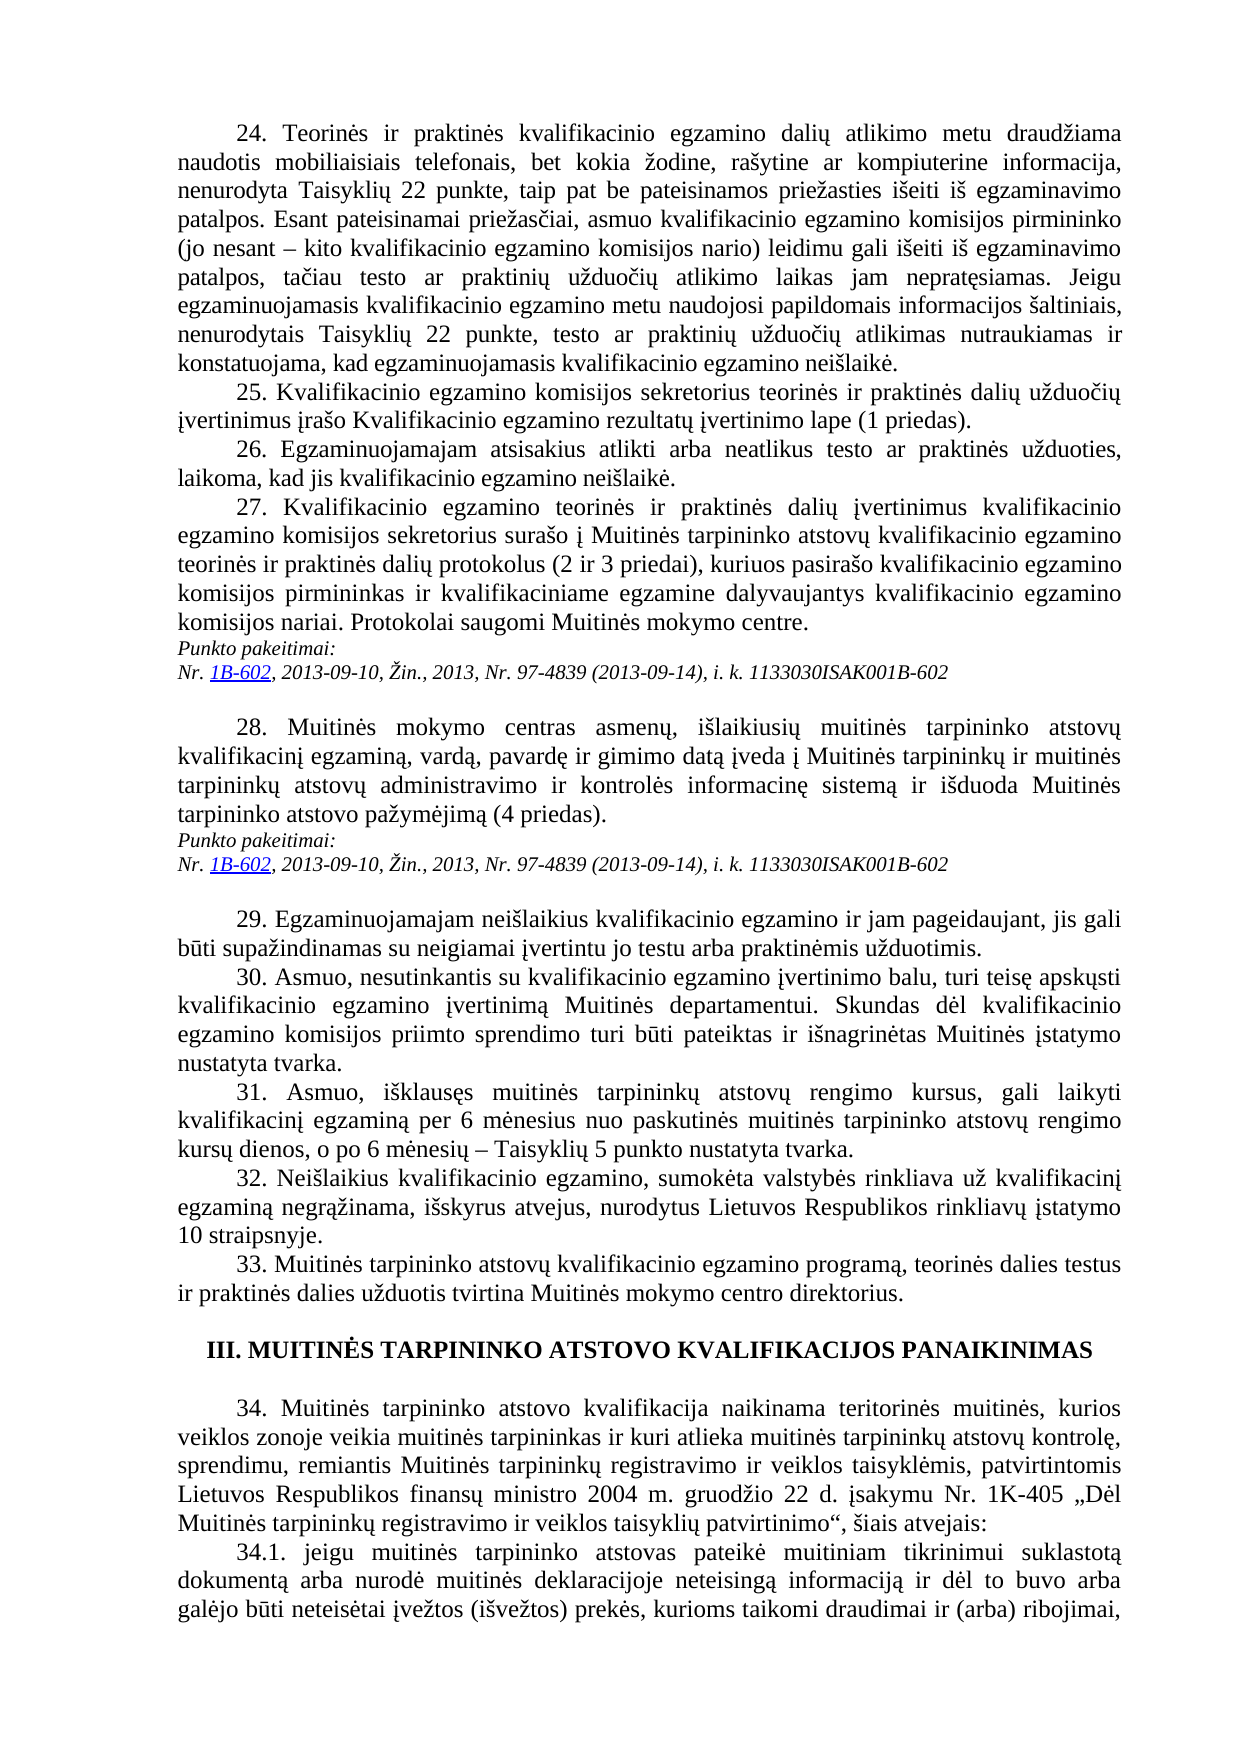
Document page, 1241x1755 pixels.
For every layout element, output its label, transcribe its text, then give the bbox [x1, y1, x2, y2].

text 27. Kvalifikacinio egzamino teorinės ir praktinės dalių įvertinimus kvalifikacinio egzamino komisijos sekretorius surašo į Muitinės tarpininko atstovų kvalifikacinio egzamino teorinės ir praktinės dalių protokolus (2 ir 3 priedai), kuriuos pasirašo kvalifikacinio egzamino komisijos pirmininkas ir kvalifikaciniame egzamine dalyvaujantys kvalifikacinio egzamino komisijos nariai. Protokolai saugomi Muitinės mokymo centre. [177, 492, 1122, 636]
text 31. Asmuo, išklausęs muitinės tarpininkų atstovų rengimo kursus, gali laikyti kvalifikacinį egzaminą per 6 mėnesius nuo paskutinės muitinės tarpininko atstovų rengimo kursų dienos, o po 6 mėnesių – Taisyklių 5 punkto nustatyta tvarka. [177, 1077, 1122, 1163]
text 25. Kvalifikacinio egzamino komisijos sekretorius teorinės ir praktinės dalių užduočių įvertinimus įrašo Kvalifikacinio egzamino rezultatų įvertinimo lape (1 priedas). [177, 377, 1122, 434]
text 30. Asmuo, nesutinkantis su kvalifikacinio egzamino įvertinimo balu, turi teisę apskųsti kvalifikacinio egzamino įvertinimą Muitinės departamentui. Skundas dėl kvalifikacinio egzamino komisijos priimto sprendimo turi būti pateiktas ir išnagrinėtas Muitinės įstatymo nustatyta tvarka. [177, 962, 1122, 1077]
text 32. Neišlaikius kvalifikacinio egzamino, sumokėta valstybės rinkliava už kvalifikacinį egzaminą negrąžinama, išskyrus atvejus, nurodytus Lietuvos Respublikos rinkliavų įstatymo 10 straipsnyje. [177, 1163, 1122, 1249]
text III. MUITINĖS TARPININKO ATSTOVO KVALIFIKACIJOS PANAIKINIMAS [177, 1336, 1122, 1364]
text Punkto pakeitimai: [177, 827, 1122, 852]
text 28. Muitinės mokymo centras asmenų, išlaikiusių muitinės tarpininko atstovų kvalifikacinį egzaminą, vardą, pavardę ir gimimo datą įveda į Muitinės tarpininkų ir muitinės tarpininkų atstovų administravimo ir kontrolės informacinę sistemą ir išduoda Muitinės tarpininko atstovo pažymėjimą (4 priedas). [177, 712, 1122, 827]
text 34.1. jeigu muitinės tarpininko atstovas pateikė muitiniam tikrinimui suklastotą dokumentą arba nurodė muitinės deklaracijoje neteisingą informaciją ir dėl to buvo arba galėjo būti neteisėtai įvežtos (išvežtos) prekės, kurioms taikomi draudimai ir (arba) ribojimai, [177, 1537, 1122, 1623]
text 24. Teorinės ir praktinės kvalifikacinio egzamino dalių atlikimo metu draudžiama naudotis mobiliaisiais telefonais, bet kokia žodine, rašytine ar kompiuterine informacija, nenurodyta Taisyklių 22 punkte, taip pat be pateisinamos priežasties išeiti iš egzaminavimo patalpos. Esant pateisinamai priežasčiai, asmuo kvalifikacinio egzamino komisijos pirmininko (jo nesant – kito kvalifikacinio egzamino komisijos nario) leidimu gali išeiti iš egzaminavimo patalpos, tačiau testo ar praktinių užduočių atlikimo laikas jam nepratęsiamas. Jeigu egzaminuojamasis kvalifikacinio egzamino metu naudojosi papildomais informacijos šaltiniais, nenurodytais Taisyklių 22 punkte, testo ar praktinių užduočių atlikimas nutraukiamas ir konstatuojama, kad egzaminuojamasis kvalifikacinio egzamino neišlaikė. [177, 118, 1122, 377]
text Punkto pakeitimai: [177, 636, 1122, 660]
text 29. Egzaminuojamajam neišlaikius kvalifikacinio egzamino ir jam pageidaujant, jis gali būti supažindinamas su neigiamai įvertintu jo testu arba praktinėmis užduotimis. [177, 904, 1122, 962]
text Nr. 1B-602, 2013-09-10, Žin., 2013, Nr. 97-4839 (2013-09-14), i. k. 1133030ISAK001B-602 [177, 660, 1122, 684]
text 26. Egzaminuojamajam atsisakius atlikti arba neatlikus testo ar praktinės užduoties, laikoma, kad jis kvalifikacinio egzamino neišlaikė. [177, 434, 1122, 492]
text 33. Muitinės tarpininko atstovų kvalifikacinio egzamino programą, teorinės dalies testus ir praktinės dalies užduotis tvirtina Muitinės mokymo centro direktorius. [177, 1249, 1122, 1307]
text Nr. 1B-602, 2013-09-10, Žin., 2013, Nr. 97-4839 (2013-09-14), i. k. 1133030ISAK001B-602 [177, 852, 1122, 876]
text 34. Muitinės tarpininko atstovo kvalifikacija naikinama teritorinės muitinės, kurios veiklos zonoje veikia muitinės tarpininkas ir kuri atlieka muitinės tarpininkų atstovų kontrolę, sprendimu, remiantis Muitinės tarpininkų registravimo ir veiklos taisyklėmis, patvirtintomis Lietuvos Respublikos finansų ministro 2004 m. gruodžio 22 d. įsakymu Nr. 1K-405 „Dėl Muitinės tarpininkų registravimo ir veiklos taisyklių patvirtinimo“, šiais atvejais: [177, 1393, 1122, 1537]
